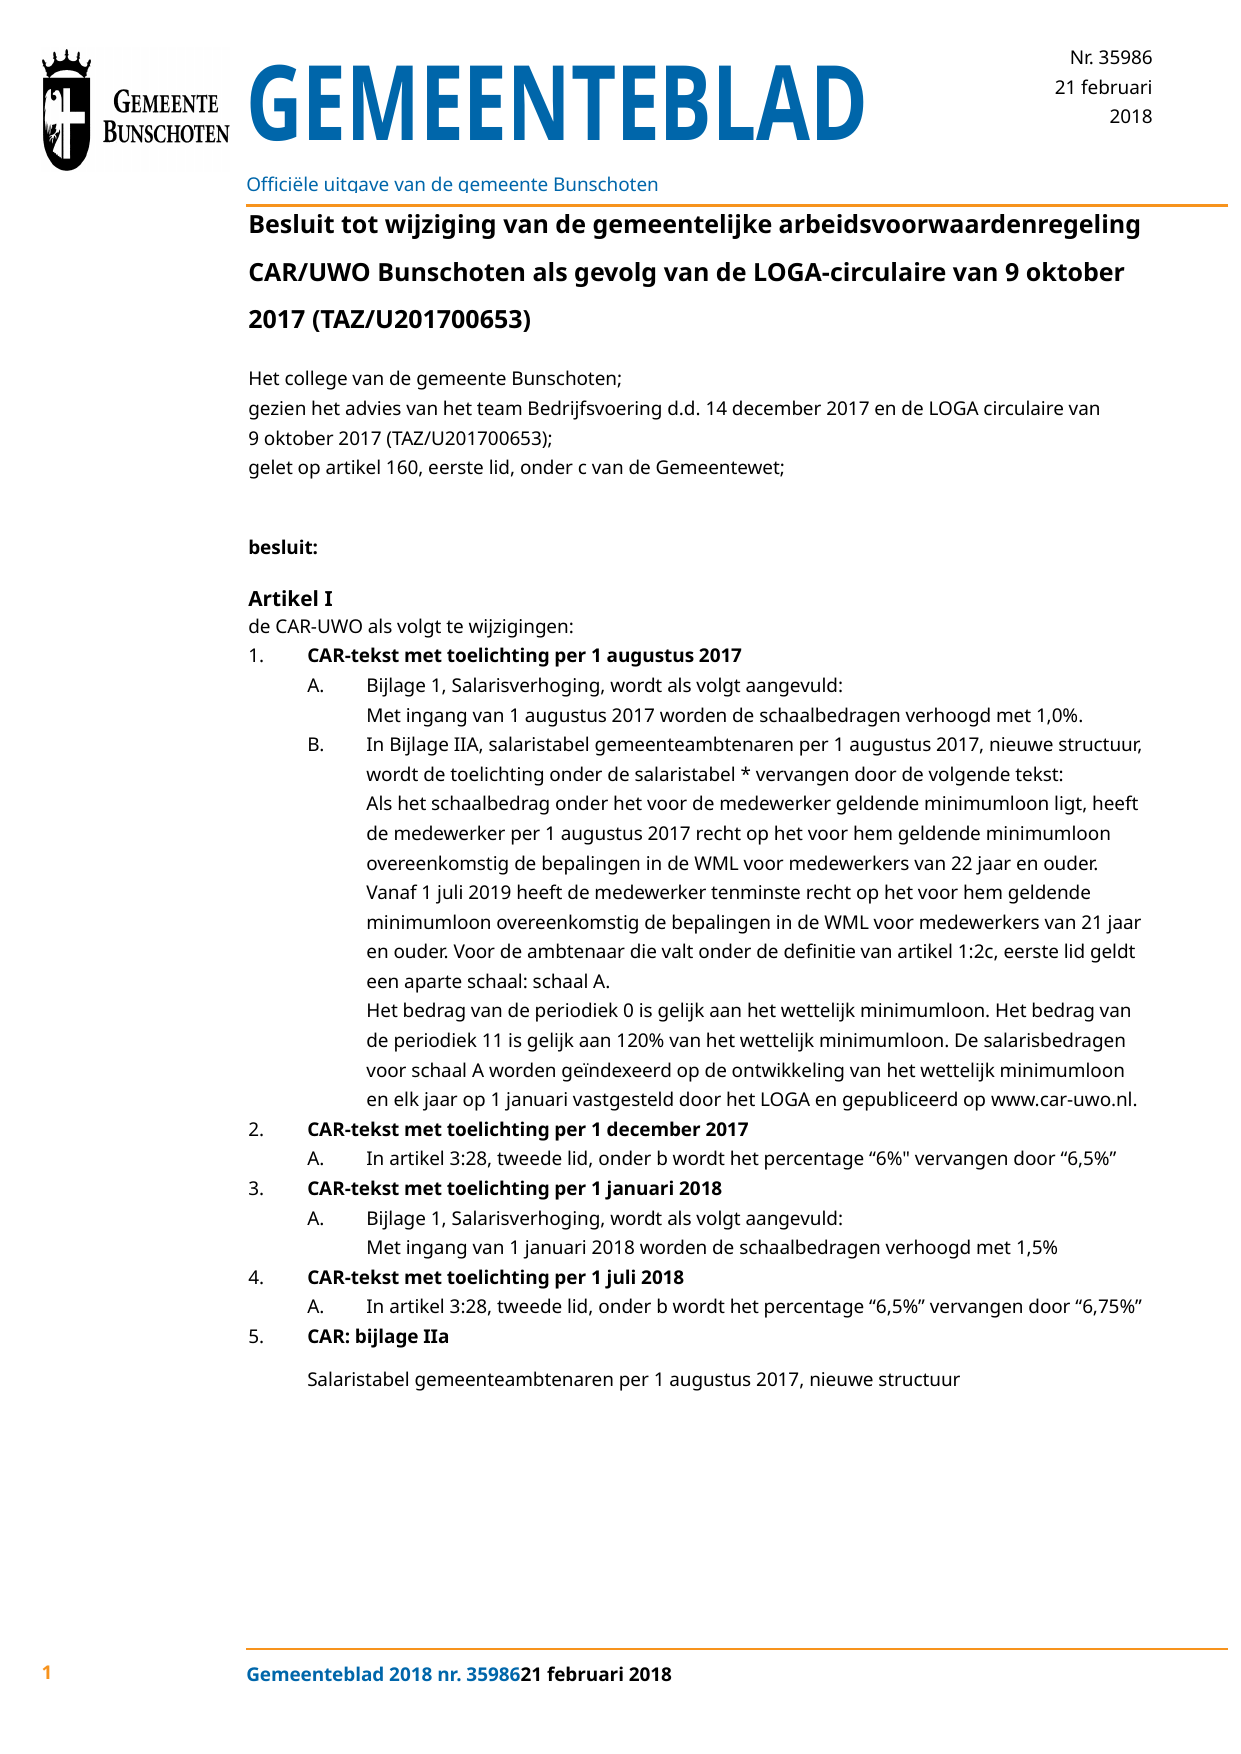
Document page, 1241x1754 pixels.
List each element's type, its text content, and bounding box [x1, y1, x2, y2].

text Besluit tot wijziging van de gemeentelijke arbeidsvoorwaardenregeling CAR/UWO Bunschoten als gevolg van de LOGA-circulaire van 9 oktober 2017 (TAZ/U201700653) [248, 207, 1152, 336]
text Het college van de gemeente Bunschoten; [248, 366, 1152, 391]
list CAR-tekst met toelichting per 1 juli 2018 [248, 1264, 1152, 1289]
list Met ingang van 1 januari 2018 worden de schaalbedragen verhoogd met 1,5% [307, 1234, 1152, 1260]
list Als het schaalbedrag onder het voor de medewerker geldende minimumloon ligt, heeft de medewerker per 1 augustus 2017 recht op het voor hem geldende minimumloon overeenkomstig de bepalingen in de WML voor medewerkers van 22 jaar en ouder. Vanaf 1 juli 2019 heeft de medewerker tenminste recht op het voor hem geldende minimumloon overeenkomstig de bepalingen in de WML voor medewerkers van 21 jaar en ouder. Voor de ambtenaar die valt onder de definitie van artikel 1:2c, eerste lid geldt een aparte schaal: schaal A. [307, 791, 1152, 994]
list In artikel 3:28, tweede lid, onder b wordt het percentage “6%" vervangen door “6,5%” [307, 1146, 1152, 1171]
text Artikel I [248, 584, 1152, 613]
list Met ingang van 1 augustus 2017 worden de schaalbedragen verhoogd met 1,0%. [307, 702, 1152, 727]
text de CAR-UWO als volgt te wijzigingen: [248, 613, 1152, 639]
list Bijlage 1, Salarisverhoging, wordt als volgt aangevuld: [307, 672, 1152, 698]
picture [41, 47, 231, 172]
text gelet op artikel 160, eerste lid, onder c van de Gemeentewet; [248, 454, 1152, 480]
list In artikel 3:28, tweede lid, onder b wordt het percentage “6,5%” vervangen door “6,75%” [307, 1293, 1152, 1319]
list In Bijlage IIA, salaristabel gemeenteambtenaren per 1 augustus 2017, nieuwe structuur, wordt de toelichting onder de salaristabel * vervangen door de volgende tekst: [307, 731, 1152, 787]
list Het bedrag van de periodiek 0 is gelijk aan het wettelijk minimumloon. Het bedrag van de periodiek 11 is gelijk aan 120% van het wettelijk minimumloon. De salarisbedragen voor schaal A worden geïndexeerd op de ontwikkeling van het wettelijk minimumloon en elk jaar op 1 januari vastgesteld door het LOGA en gepubliceerd op www.car-uwo.nl. [307, 998, 1152, 1112]
list CAR-tekst met toelichting per 1 augustus 2017 [248, 643, 1152, 668]
text besluit: [248, 534, 1152, 560]
list CAR-tekst met toelichting per 1 januari 2018 [248, 1175, 1152, 1201]
list Bijlage 1, Salarisverhoging, wordt als volgt aangevuld: [307, 1205, 1152, 1230]
list CAR-tekst met toelichting per 1 december 2017 [248, 1116, 1152, 1142]
text gezien het advies van het team Bedrijfsvoering d.d. 14 december 2017 en de LOGA circulaire van 9 oktober 2017 (TAZ/U201700653); [248, 395, 1152, 450]
list Salaristabel gemeenteambtenaren per 1 augustus 2017, nieuwe structuur [248, 1366, 1152, 1392]
list CAR: bijlage IIa [248, 1323, 1152, 1349]
